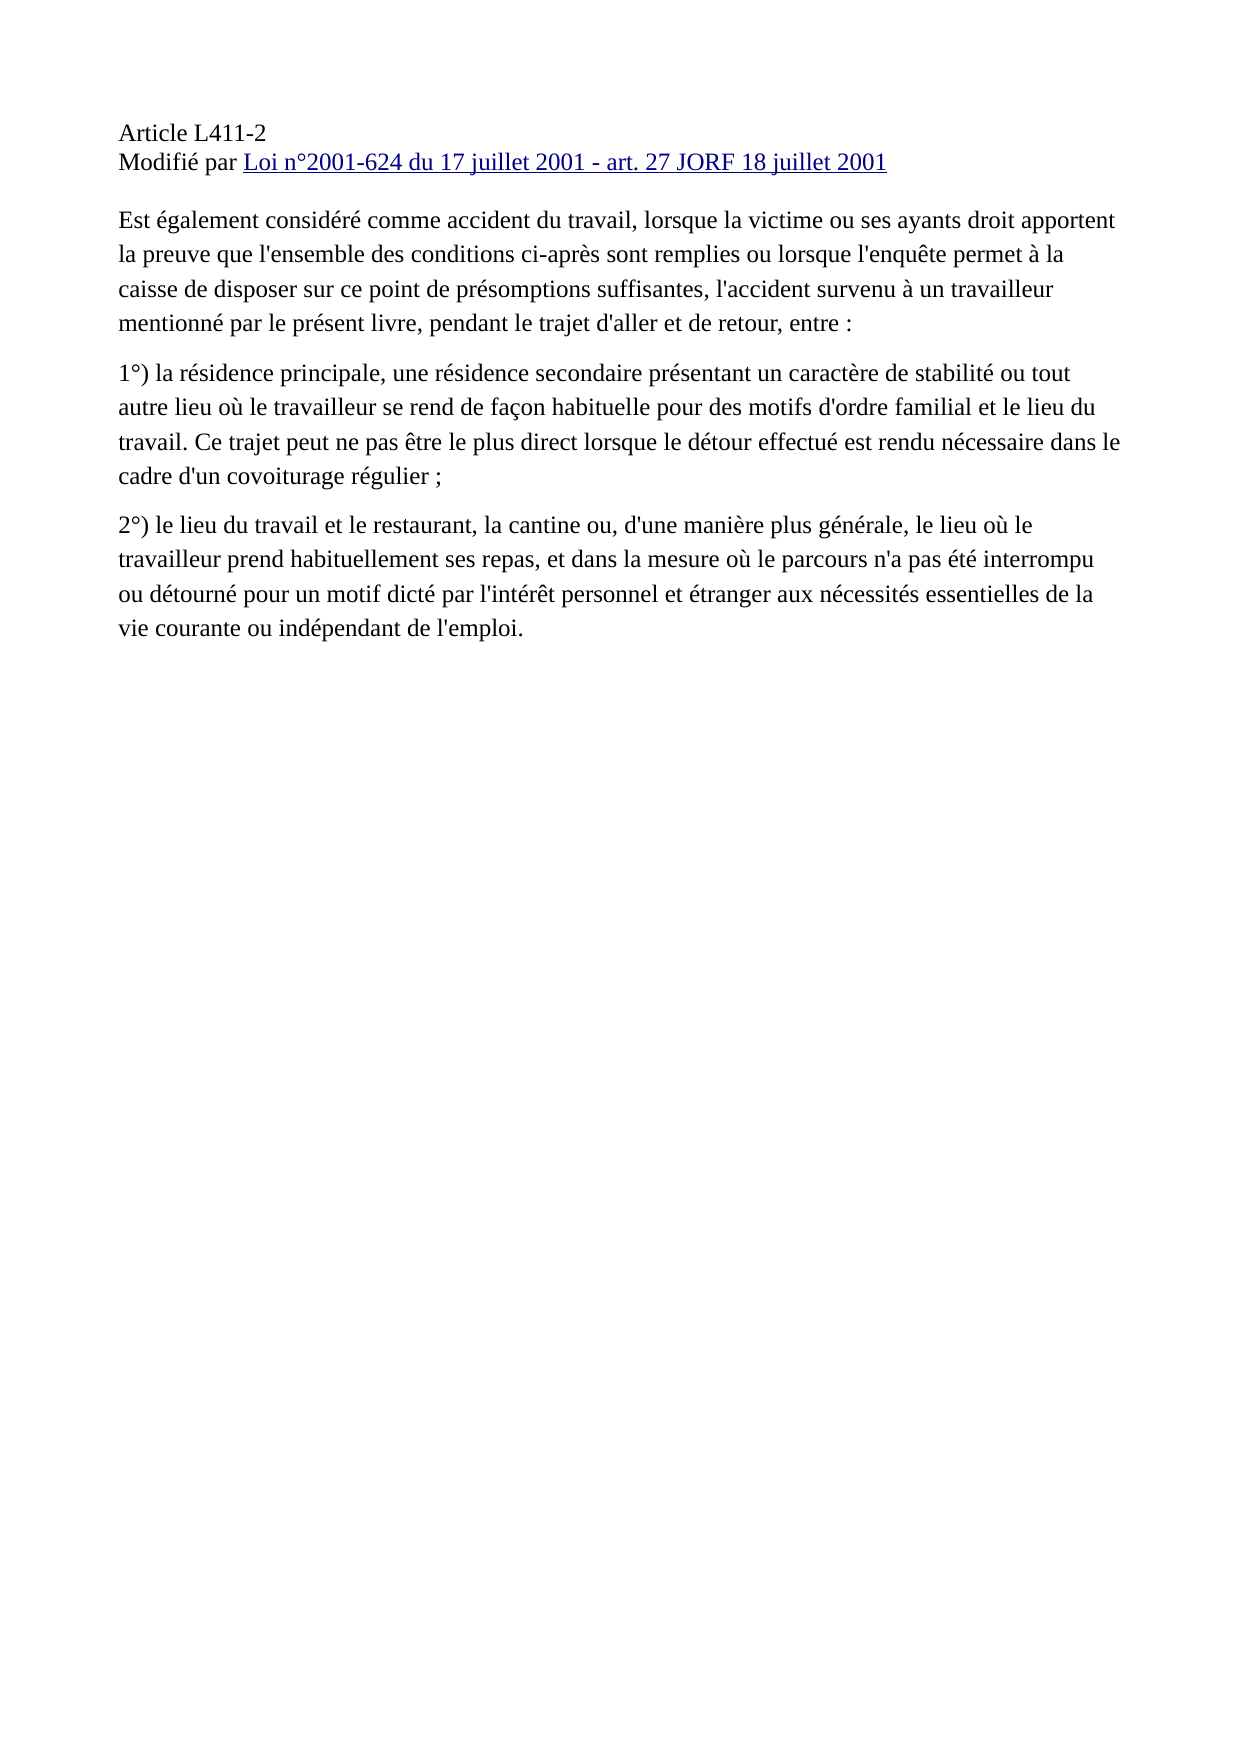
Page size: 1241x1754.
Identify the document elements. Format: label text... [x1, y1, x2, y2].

text 1°) la résidence principale, une résidence secondaire présentant un caractère de stabilité ou tout autre lieu où le travailleur se rend de façon habituelle pour des motifs d'ordre familial et le lieu du travail. Ce trajet peut ne pas être le plus direct lorsque le détour effectué est rendu nécessaire dans le cadre d'un covoiturage régulier ; [118, 358, 1122, 490]
text 2°) le lieu du travail et le restaurant, la cantine ou, d'une manière plus générale, le lieu où le travailleur prend habituellement ses repas, et dans la mesure où le parcours n'a pas été interrompu ou détourné pour un motif dicté par l'intérêt personnel et étranger aux nécessités essentielles de la vie courante ou indépendant de l'emploi. [118, 510, 1122, 642]
text Est également considéré comme accident du travail, lorsque la victime ou ses ayants droit apportent la preuve que l'ensemble des conditions ci-après sont remplies ou lorsque l'enquête permet à la caisse de disposer sur ce point de présomptions suffisantes, l'accident survenu à un travailleur mentionné par le présent livre, pendant le trajet d'aller et de retour, entre : [118, 205, 1122, 337]
text Article L411-2 [118, 118, 1122, 147]
text Modifié par Loi n°2001-624 du 17 juillet 2001 - art. 27 JORF 18 juillet 2001 [118, 147, 1122, 176]
